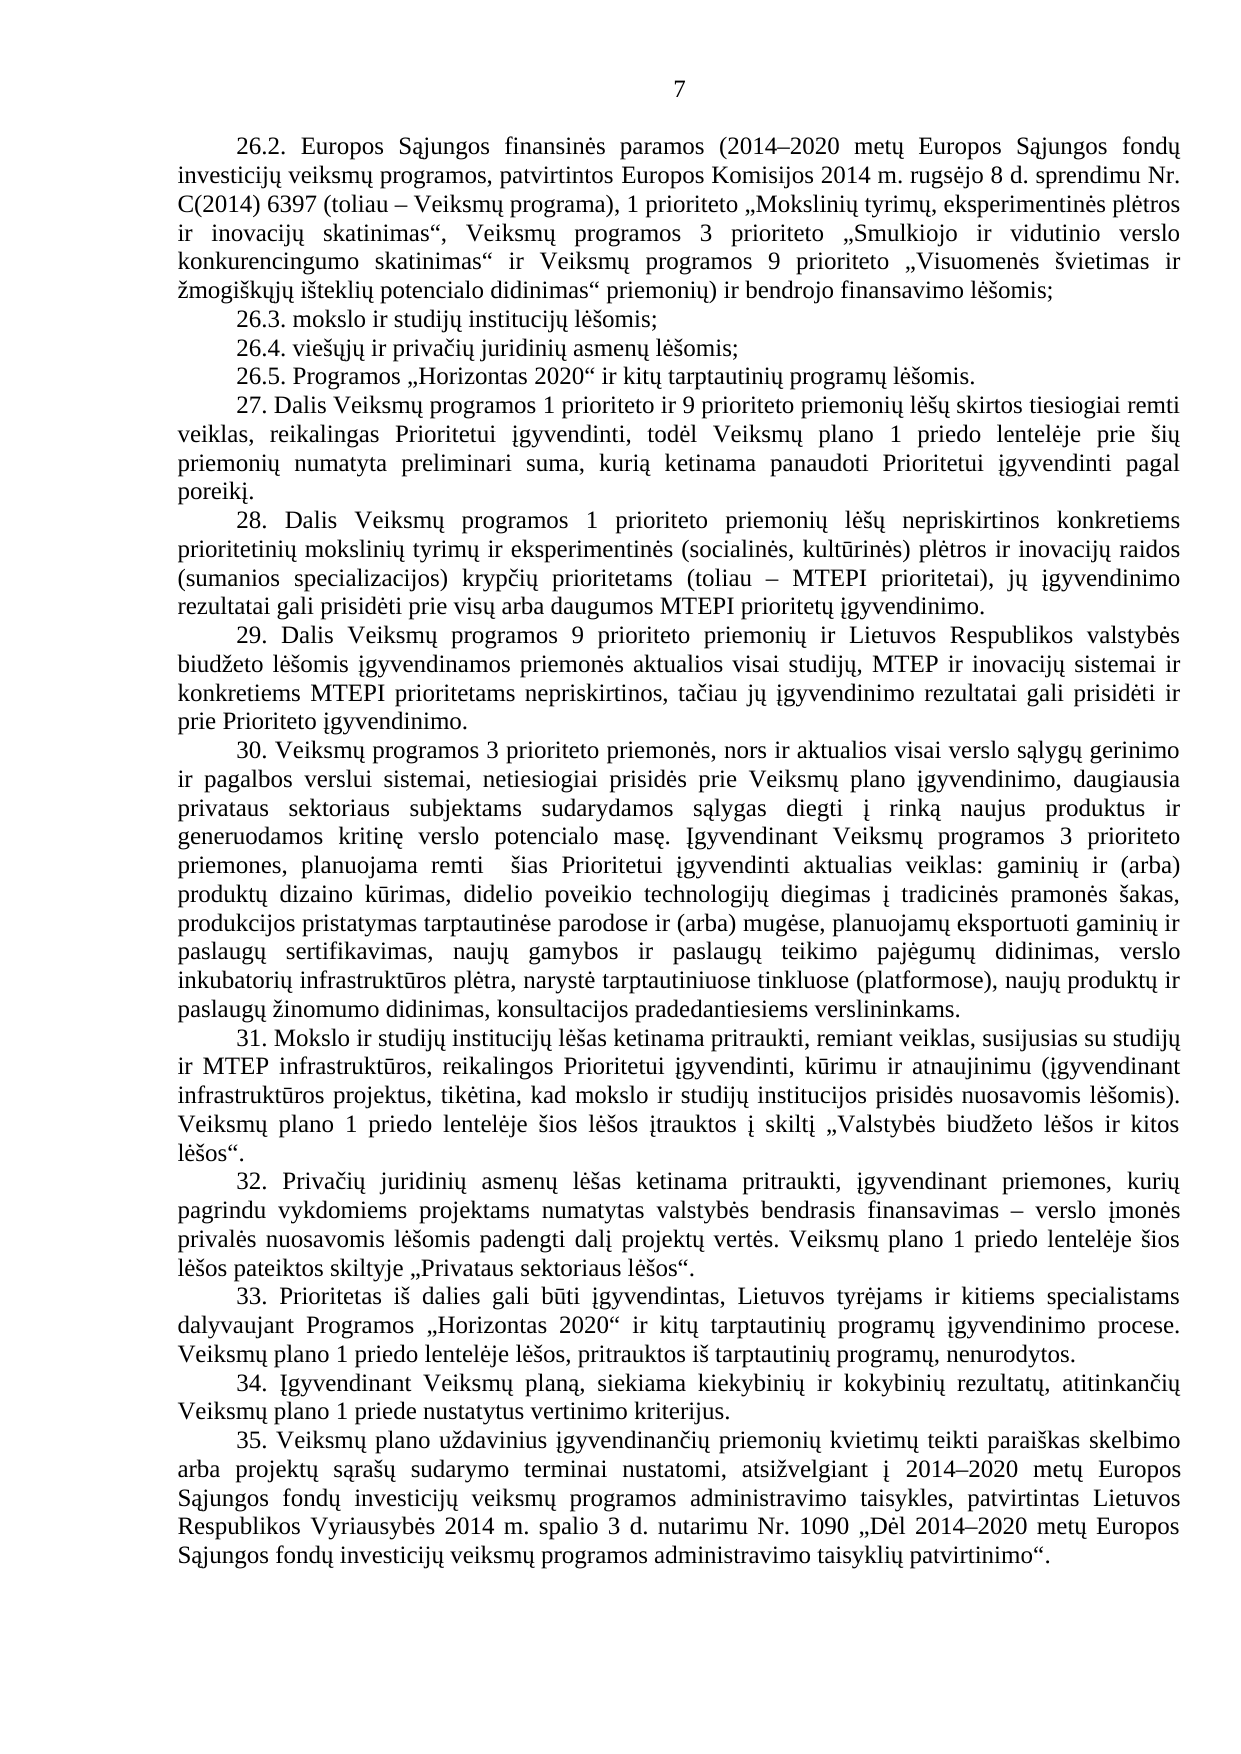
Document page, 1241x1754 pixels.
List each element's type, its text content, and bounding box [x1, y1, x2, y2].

text 34. Įgyvendinant Veiksmų planą, siekiama kiekybinių ir kokybinių rezultatų, atitinkančių Veiksmų plano 1 priede nustatytus vertinimo kriterijus. [177, 1368, 1181, 1425]
text 26.4. viešųjų ir privačių juridinių asmenų lėšomis; [177, 333, 1181, 361]
text 28. Dalis Veiksmų programos 1 prioriteto priemonių lėšų nepriskirtinos konkretiems prioritetinių mokslinių tyrimų ir eksperimentinės (socialinės, kultūrinės) plėtros ir inovacijų raidos (sumanios specializacijos) krypčių prioritetams (toliau – MTEPI prioritetai), jų įgyvendinimo rezultatai gali prisidėti prie visų arba daugumos MTEPI prioritetų įgyvendinimo. [177, 505, 1181, 620]
text 31. Mokslo ir studijų institucijų lėšas ketinama pritraukti, remiant veiklas, susijusias su studijų ir MTEP infrastruktūros, reikalingos Prioritetui įgyvendinti, kūrimu ir atnaujinimu (įgyvendinant infrastruktūros projektus, tikėtina, kad mokslo ir studijų institucijos prisidės nuosavomis lėšomis). Veiksmų plano 1 priedo lentelėje šios lėšos įtrauktos į skiltį „Valstybės biudžeto lėšos ir kitos lėšos“. [177, 1023, 1181, 1166]
text 26.2. Europos Sąjungos finansinės paramos (2014–2020 metų Europos Sąjungos fondų investicijų veiksmų programos, patvirtintos Europos Komisijos 2014 m. rugsėjo 8 d. sprendimu Nr. C(2014) 6397 (toliau – Veiksmų programa), 1 prioriteto „Mokslinių tyrimų, eksperimentinės plėtros ir inovacijų skatinimas“, Veiksmų programos 3 prioriteto „Smulkiojo ir vidutinio verslo konkurencingumo skatinimas“ ir Veiksmų programos 9 prioriteto „Visuomenės švietimas ir žmogiškųjų išteklių potencialo didinimas“ priemonių) ir bendrojo finansavimo lėšomis; [177, 131, 1181, 304]
text 26.5. Programos „Horizontas 2020“ ir kitų tarptautinių programų lėšomis. [177, 361, 1181, 390]
text 29. Dalis Veiksmų programos 9 prioriteto priemonių ir Lietuvos Respublikos valstybės biudžeto lėšomis įgyvendinamos priemonės aktualios visai studijų, MTEP ir inovacijų sistemai ir konkretiems MTEPI prioritetams nepriskirtinos, tačiau jų įgyvendinimo rezultatai gali prisidėti ir prie Prioriteto įgyvendinimo. [177, 620, 1181, 735]
text 26.3. mokslo ir studijų institucijų lėšomis; [177, 304, 1181, 333]
text 33. Prioritetas iš dalies gali būti įgyvendintas, Lietuvos tyrėjams ir kitiems specialistams dalyvaujant Programos „Horizontas 2020“ ir kitų tarptautinių programų įgyvendinimo procese. Veiksmų plano 1 priedo lentelėje lėšos, pritrauktos iš tarptautinių programų, nenurodytos. [177, 1281, 1181, 1368]
text 30. Veiksmų programos 3 prioriteto priemonės, nors ir aktualios visai verslo sąlygų gerinimo ir pagalbos verslui sistemai, netiesiogiai prisidės prie Veiksmų plano įgyvendinimo, daugiausia privataus sektoriaus subjektams sudarydamos sąlygas diegti į rinką naujus produktus ir generuodamos kritinę verslo potencialo masę. Įgyvendinant Veiksmų programos 3 prioriteto priemones, planuojama remti šias Prioritetui įgyvendinti aktualias veiklas: gaminių ir (arba) produktų dizaino kūrimas, didelio poveikio technologijų diegimas į tradicinės pramonės šakas, produkcijos pristatymas tarptautinėse parodose ir (arba) mugėse, planuojamų eksportuoti gaminių ir paslaugų sertifikavimas, naujų gamybos ir paslaugų teikimo pajėgumų didinimas, verslo inkubatorių infrastruktūros plėtra, narystė tarptautiniuose tinkluose (platformose), naujų produktų ir paslaugų žinomumo didinimas, konsultacijos pradedantiesiems verslininkams. [177, 735, 1181, 1023]
text 32. Privačių juridinių asmenų lėšas ketinama pritraukti, įgyvendinant priemones, kurių pagrindu vykdomiems projektams numatytas valstybės bendrasis finansavimas – verslo įmonės privalės nuosavomis lėšomis padengti dalį projektų vertės. Veiksmų plano 1 priedo lentelėje šios lėšos pateiktos skiltyje „Privataus sektoriaus lėšos“. [177, 1166, 1181, 1281]
text 27. Dalis Veiksmų programos 1 prioriteto ir 9 prioriteto priemonių lėšų skirtos tiesiogiai remti veiklas, reikalingas Prioritetui įgyvendinti, todėl Veiksmų plano 1 priedo lentelėje prie šių priemonių numatyta preliminari suma, kurią ketinama panaudoti Prioritetui įgyvendinti pagal poreikį. [177, 390, 1181, 505]
text 35. Veiksmų plano uždavinius įgyvendinančių priemonių kvietimų teikti paraiškas skelbimo arba projektų sąrašų sudarymo terminai nustatomi, atsižvelgiant į 2014–2020 metų Europos Sąjungos fondų investicijų veiksmų programos administravimo taisykles, patvirtintas Lietuvos Respublikos Vyriausybės 2014 m. spalio 3 d. nutarimu Nr. 1090 „Dėl 2014–2020 metų Europos Sąjungos fondų investicijų veiksmų programos administravimo taisyklių patvirtinimo“. [177, 1425, 1181, 1569]
